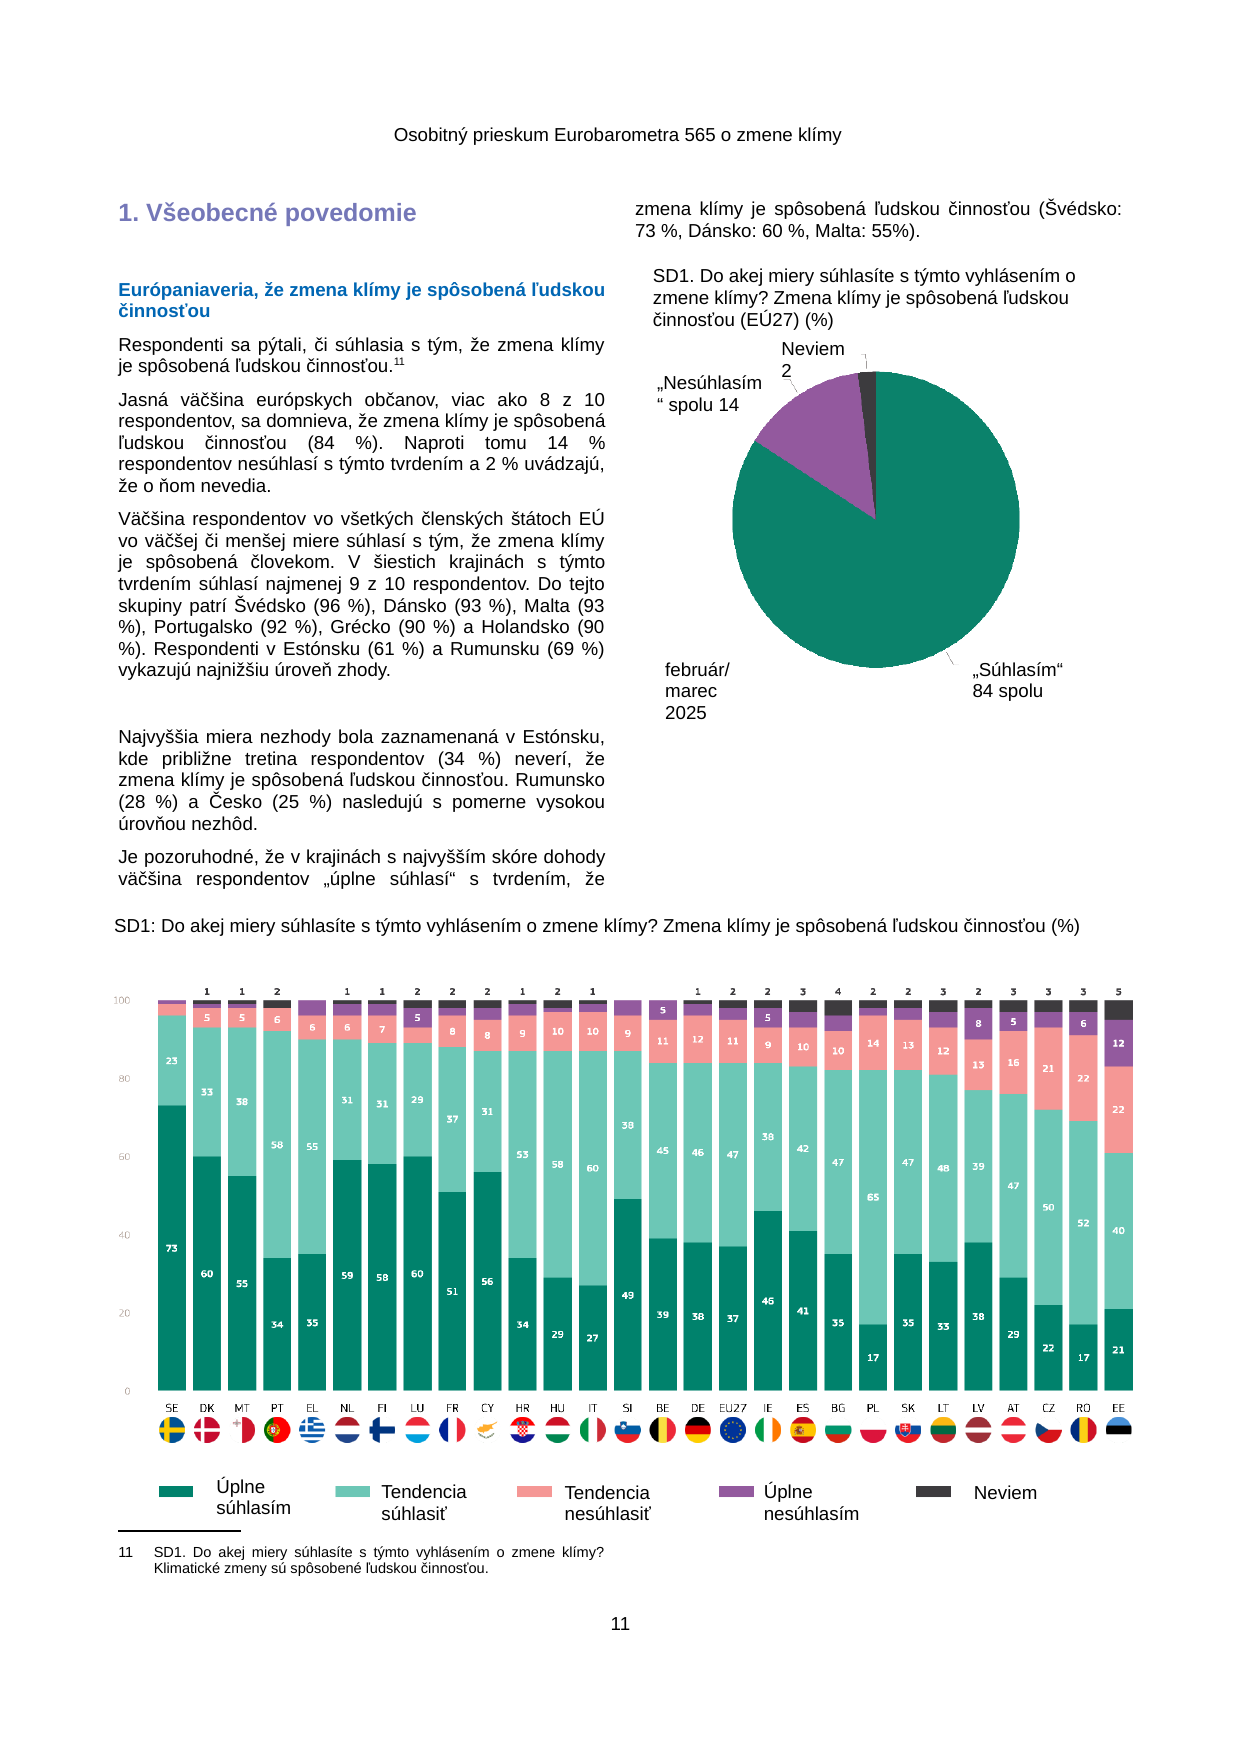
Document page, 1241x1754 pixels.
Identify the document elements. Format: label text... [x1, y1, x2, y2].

subtitle 1. Všeobecné povedomie [118, 198, 605, 227]
text Jasná väčšina európskych občanov, viac ako 8 z 10 respondentov, sa domnieva, že zmena klímy je spôsobená ľudskou činnosťou (84 %). Naproti tomu 14 % respondentov nesúhlasí s týmto tvrdením a 2 % uvádzajú, že o ňom nevedia. [118, 388, 605, 496]
text Väčšina respondentov vo všetkých členských štátoch EÚ vo väčšej či menšej miere súhlasí s tým, že zmena klímy je spôsobená človekom. V šiestich krajinách s týmto tvrdením súhlasí najmenej 9 z 10 respondentov. Do tejto skupiny patrí Švédsko (96 %), Dánsko (93 %), Malta (93 %), Portugalsko (92 %), Grécko (90 %) a Holandsko (90 %). Respondenti v Estónsku (61 %) a Rumunsku (69 %) vykazujú najnižšiu úroveň zhody. [118, 508, 605, 681]
text Je pozoruhodné, že v krajinách s najvyšším skóre dohody väčšina respondentov „úplne súhlasí“ s tvrdením, že [118, 846, 605, 889]
picture [106, 980, 1145, 1457]
text Európaniaveria, že zmena klímy je spôsobená ľudskou činnosťou [118, 278, 605, 322]
text Respondenti sa pýtali, či súhlasia s tým, že zmena klímy je spôsobená ľudskou činnosťou. [118, 333, 605, 377]
picture [725, 350, 1027, 669]
picture [148, 1469, 958, 1511]
text SD1. Do akej miery súhlasíte s týmto vyhlásením o zmene klímy? Klimatické zmeny sú spôsobené ľudskou činnosťou. [118, 1543, 605, 1577]
text zmena klímy je spôsobená ľudskou činnosťou (Švédsko: 73 %, Dánsko: 60 %, Malta: 55%). [635, 198, 1122, 241]
text Najvyššia miera nezhody bola zaznamenaná v Estónsku, kde približne tretina respondentov (34 %) neverí, že zmena klímy je spôsobená ľudskou činnosťou. Rumunsko (28 %) a Česko (25 %) nasledujú s pomerne vysokou úrovňou nezhôd. [118, 726, 605, 834]
